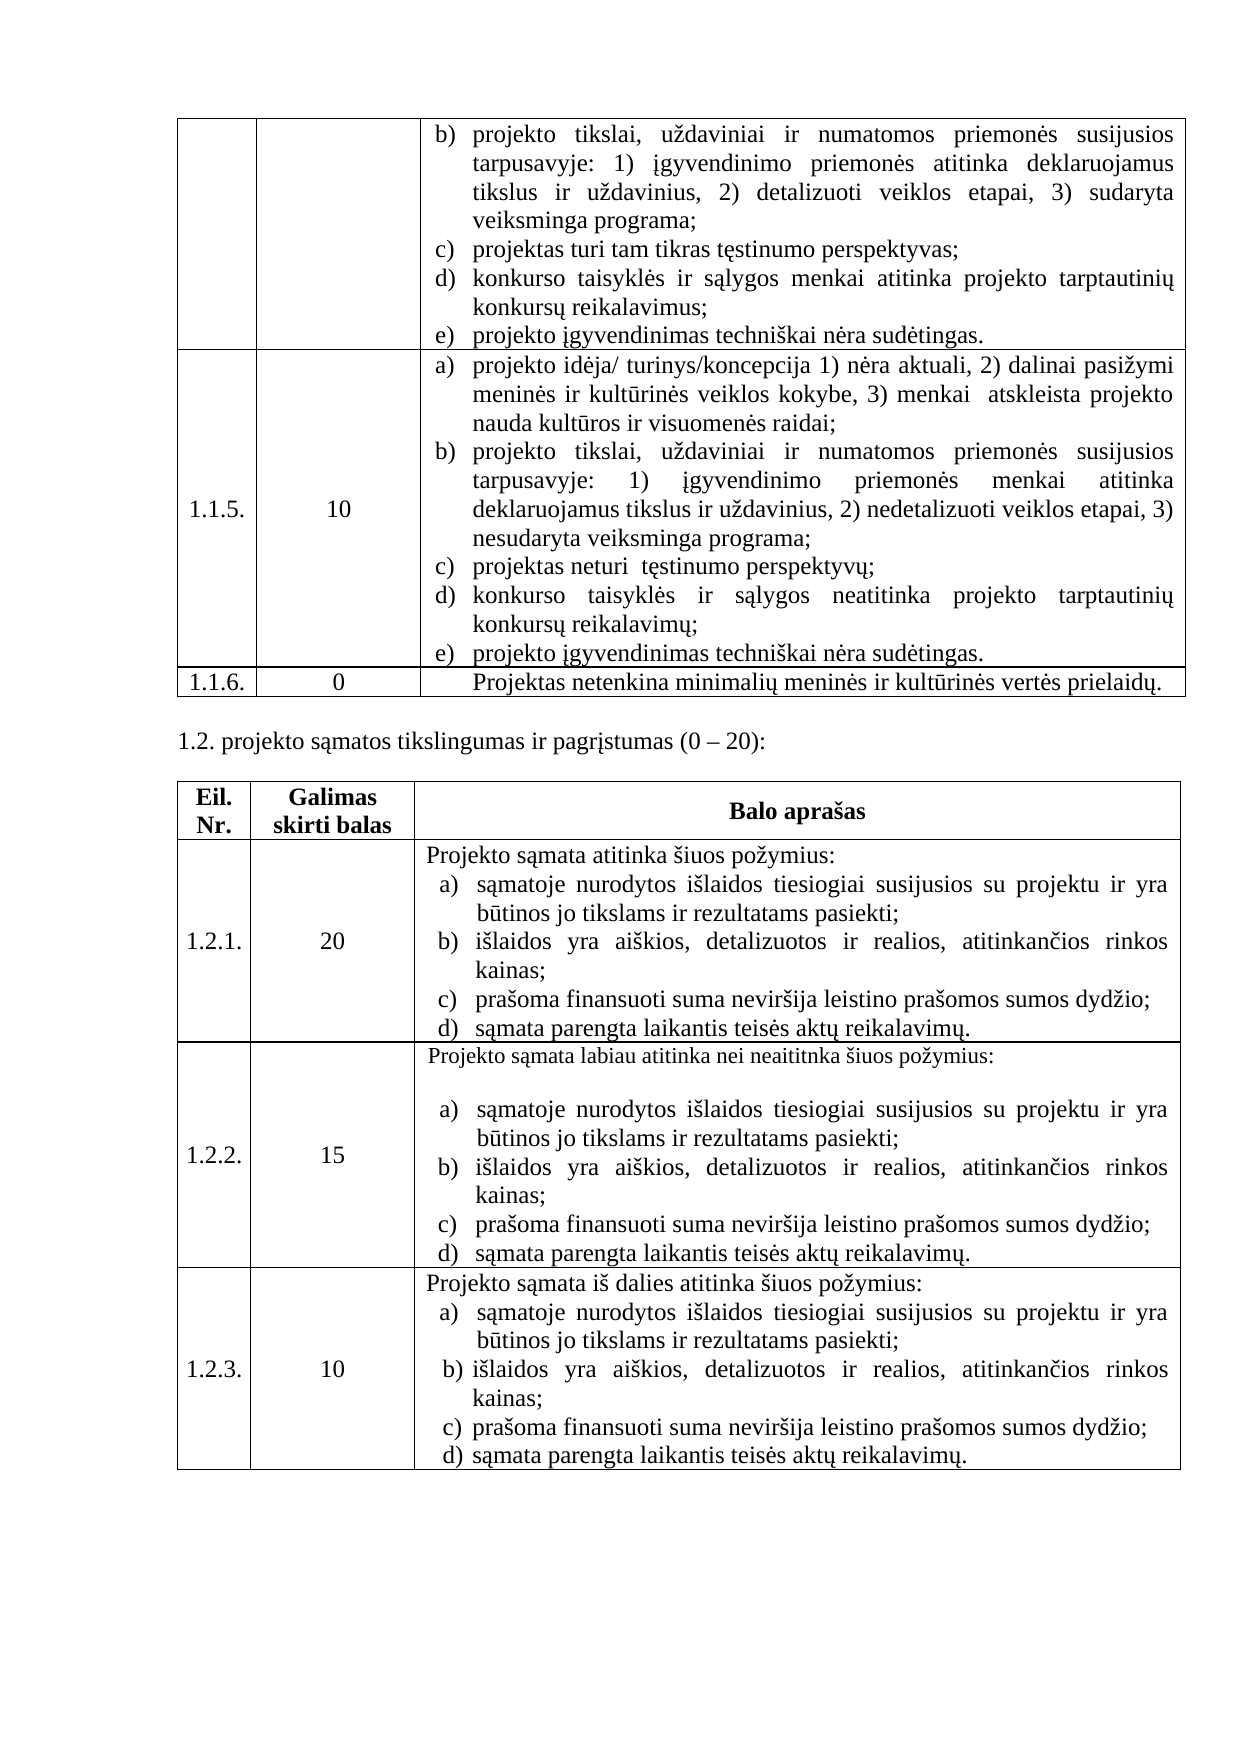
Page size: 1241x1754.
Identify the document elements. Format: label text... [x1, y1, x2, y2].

table_cell 15 [251, 1043, 414, 1267]
text 1.2. projekto sąmatos tikslingumas ir pagrįstumas (0 – 20): [177, 726, 1181, 755]
table_cell 1.2.1. [178, 840, 250, 1041]
table_cell Projekto sąmata atitinka šiuos požymius: a) sąmatoje nurodytos išlaidos tiesiogiai susijusios su projektu ir yra būtinos jo tikslams ir rezultatams pasiekti; b) išlaidos yra aiškios, detalizuotos ir realios, atitinkančios rinkos kainas; c) prašoma finansuoti suma neviršija leistino prašomos sumos dydžio; d) sąmata parengta laikantis teisės aktų reikalavimų. [415, 840, 1180, 1041]
table_cell 10 [257, 350, 420, 666]
table_cell 20 [251, 840, 414, 1041]
table_header Galimas skirti balas [251, 782, 414, 839]
table_cell a) projekto idėja/ turinys/koncepcija 1) nėra aktuali, 2) dalinai pasižymi meninės ir kultūrinės veiklos kokybe, 3) menkai atskleista projekto nauda kultūros ir visuomenės raidai; b) projekto tikslai, uždaviniai ir numatomos priemonės susijusios tarpusavyje: 1) įgyvendinimo priemonės menkai atitinka deklaruojamus tikslus ir uždavinius, 2) nedetalizuoti veiklos etapai, 3) nesudaryta veiksminga programa; c) projektas neturi tęstinumo perspektyvų; d) konkurso taisyklės ir sąlygos neatitinka projekto tarptautinių konkursų reikalavimų; e) projekto įgyvendinimas techniškai nėra sudėtingas. [421, 350, 1185, 666]
table_cell Projekto sąmata iš dalies atitinka šiuos požymius: a) sąmatoje nurodytos išlaidos tiesiogiai susijusios su projektu ir yra būtinos jo tikslams ir rezultatams pasiekti; b) išlaidos yra aiškios, detalizuotos ir realios, atitinkančios rinkos kainas; c) prašoma finansuoti suma neviršija leistino prašomos sumos dydžio; d) sąmata parengta laikantis teisės aktų reikalavimų. [415, 1268, 1180, 1469]
table_cell Projekto sąmata labiau atitinka nei neaititnka šiuos požymius: a) sąmatoje nurodytos išlaidos tiesiogiai susijusios su projektu ir yra būtinos jo tikslams ir rezultatams pasiekti; b) išlaidos yra aiškios, detalizuotos ir realios, atitinkančios rinkos kainas; c) prašoma finansuoti suma neviršija leistino prašomos sumos dydžio; d) sąmata parengta laikantis teisės aktų reikalavimų. [415, 1043, 1180, 1267]
table_header Eil. Nr. [178, 782, 250, 839]
table_cell 1.1.6. [178, 668, 256, 696]
table_cell [178, 119, 256, 349]
table_cell b) projekto tikslai, uždaviniai ir numatomos priemonės susijusios tarpusavyje: 1) įgyvendinimo priemonės atitinka deklaruojamus tikslus ir uždavinius, 2) detalizuoti veiklos etapai, 3) sudaryta veiksminga programa; c) projektas turi tam tikras tęstinumo perspektyvas; d) konkurso taisyklės ir sąlygos menkai atitinka projekto tarptautinių konkursų reikalavimus; e) projekto įgyvendinimas techniškai nėra sudėtingas. [421, 119, 1185, 349]
table_header Balo aprašas [415, 782, 1180, 839]
table_cell 1.2.3. [178, 1268, 250, 1469]
table_cell 1.2.2. [178, 1043, 250, 1267]
table_cell 0 [257, 668, 420, 696]
table_cell 10 [251, 1268, 414, 1469]
table_cell 1.1.5. [178, 350, 256, 666]
table_cell [257, 119, 420, 349]
table_cell Projektas netenkina minimalių meninės ir kultūrinės vertės prielaidų. [421, 668, 1185, 696]
